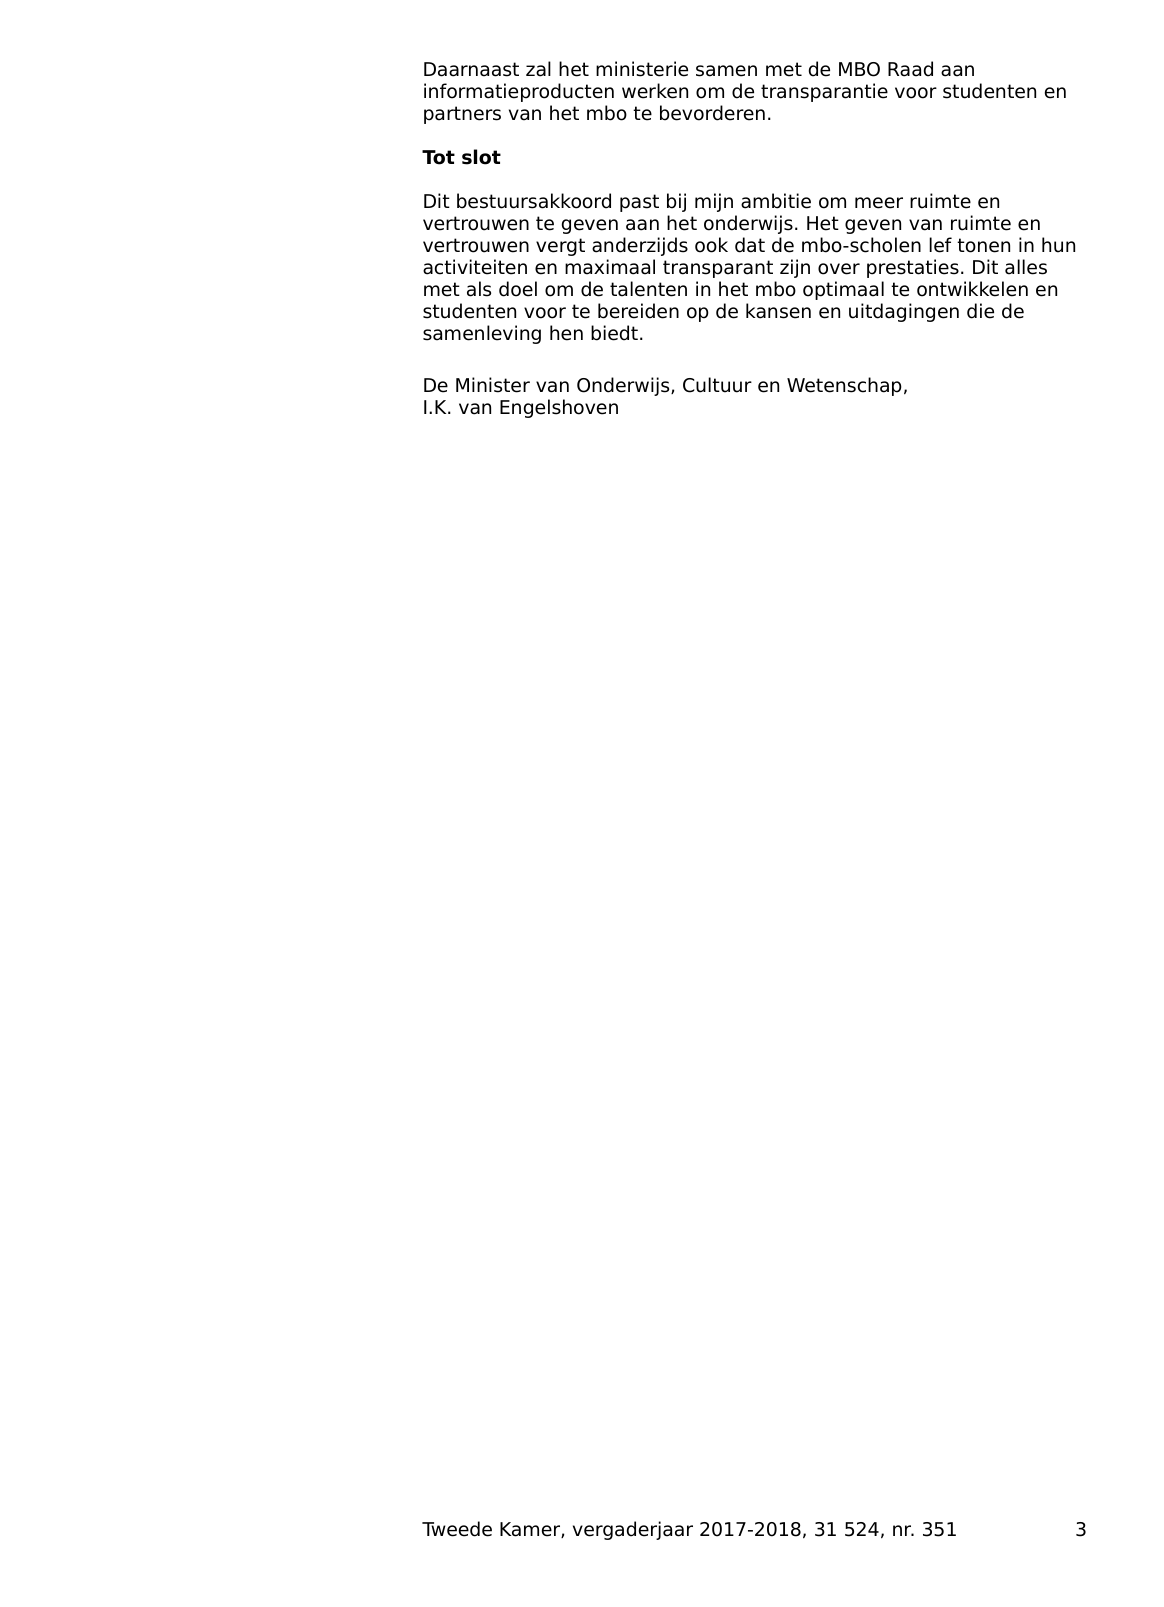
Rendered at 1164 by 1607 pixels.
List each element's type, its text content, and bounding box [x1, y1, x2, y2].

subtitle Tot slot [422, 147, 1087, 169]
text Dit bestuursakkoord past bij mijn ambitie om meer ruimte en vertrouwen te geven aan het onderwijs. Het geven van ruimte en vertrouwen vergt anderzijds ook dat de mbo-scholen lef tonen in hun activiteiten en maximaal transparant zijn over prestaties. Dit alles met als doel om de talenten in het mbo optimaal te ontwikkelen en studenten voor te bereiden op de kansen en uitdagingen die de samenleving hen biedt. [422, 191, 1087, 345]
text Daarnaast zal het ministerie samen met de MBO Raad aan informatieproducten werken om de transparantie voor studenten en partners van het mbo te bevorderen. [422, 59, 1087, 125]
text De Minister van Onderwijs, Cultuur en Wetenschap, I.K. van Engelshoven [422, 375, 1087, 419]
